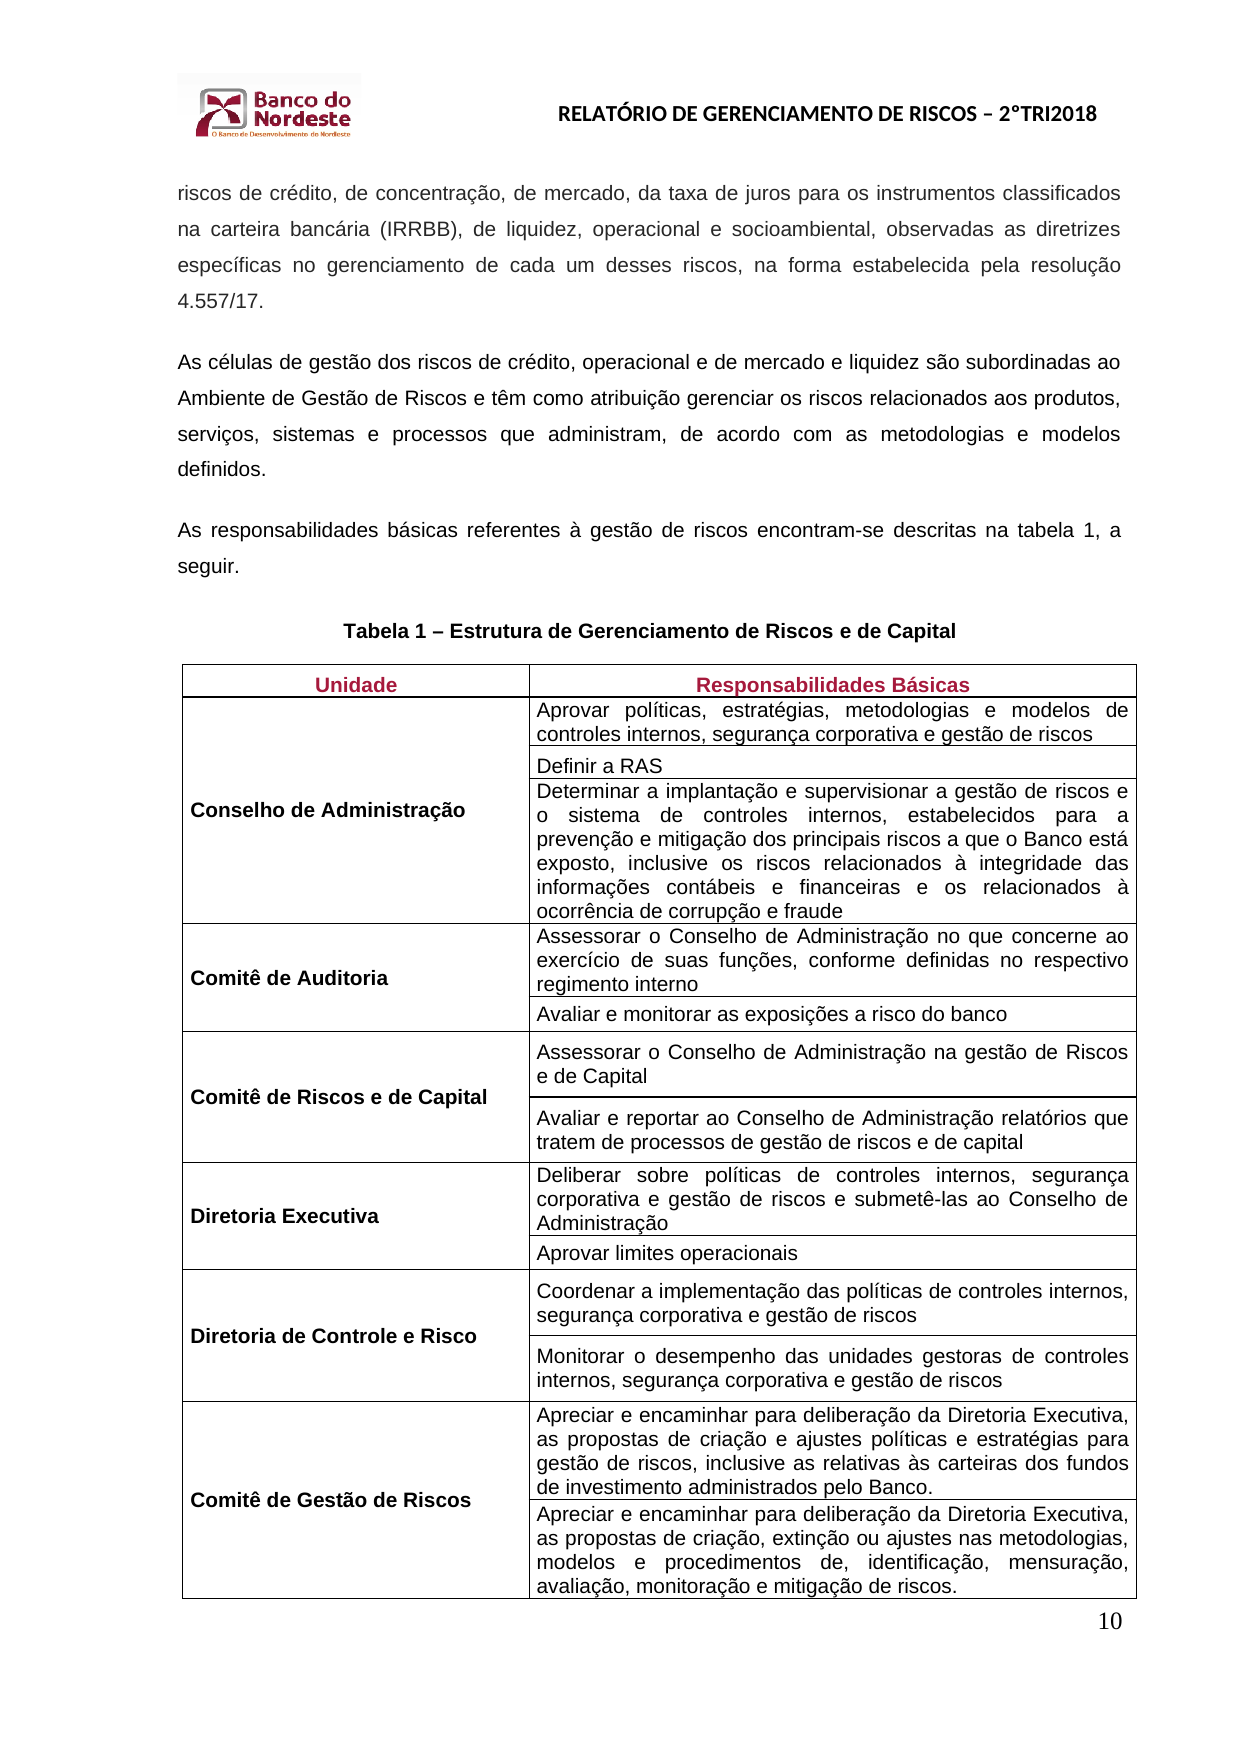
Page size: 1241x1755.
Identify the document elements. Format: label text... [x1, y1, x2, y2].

table_cell Aprovar limites operacionais [530, 1236, 1136, 1269]
table_cell Comitê de Riscos e de Capital [183, 1032, 529, 1162]
table_cell Monitorar o desempenho das unidades gestoras de controles internos, segurança corporativa e gestão de riscos [530, 1336, 1136, 1401]
table_cell Conselho de Administração [183, 698, 529, 923]
table_cell Aprovar políticas, estratégias, metodologias e modelos de controles internos, segurança corporativa e gestão de riscos [530, 698, 1136, 745]
table_cell Determinar a implantação e supervisionar a gestão de riscos e o sistema de controles internos, estabelecidos para a prevenção e mitigação dos principais riscos a que o Banco está exposto, inclusive os riscos relacionados à integridade das informações contábeis e financeiras e os relacionados à ocorrência de corrupção e fraude [530, 779, 1136, 923]
table_cell Assessorar o Conselho de Administração no que concerne ao exercício de suas funções, conforme definidas no respectivo regimento interno [530, 924, 1136, 996]
table_header Responsabilidades Básicas [530, 665, 1136, 696]
text Tabela 1 – Estrutura de Gerenciamento de Riscos e de Capital [177, 619, 1122, 643]
table_cell Assessorar o Conselho de Administração na gestão de Riscos e de Capital [530, 1032, 1136, 1096]
table_cell Avaliar e monitorar as exposições a risco do banco [530, 997, 1136, 1031]
text As responsabilidades básicas referentes à gestão de riscos encontram-se descritas na tabela 1, a seguir. [177, 518, 1122, 578]
text As células de gestão dos riscos de crédito, operacional e de mercado e liquidez são subordinadas ao Ambiente de Gestão de Riscos e têm como atribuição gerenciar os riscos relacionados aos produtos, serviços, sistemas e processos que administram, de acordo com as metodologias e modelos definidos. [177, 349, 1122, 481]
table_cell Apreciar e encaminhar para deliberação da Diretoria Executiva, as propostas de criação e ajustes políticas e estratégias para gestão de riscos, inclusive as relativas às carteiras dos fundos de investimento administrados pelo Banco. [530, 1402, 1136, 1499]
table_cell Apreciar e encaminhar para deliberação da Diretoria Executiva, as propostas de criação, extinção ou ajustes nas metodologias, modelos e procedimentos de, identificação, mensuração, avaliação, monitoração e mitigação de riscos. [530, 1500, 1136, 1597]
table_cell Diretoria Executiva [183, 1163, 529, 1269]
text riscos de crédito, de concentração, de mercado, da taxa de juros para os instrumentos classificados na carteira bancária (IRRBB), de liquidez, operacional e socioambiental, observadas as diretrizes específicas no gerenciamento de cada um desses riscos, na forma estabelecida pela resolução 4.557/17. [177, 181, 1122, 312]
table_cell Coordenar a implementação das políticas de controles internos, segurança corporativa e gestão de riscos [530, 1270, 1136, 1335]
table_cell Avaliar e reportar ao Conselho de Administração relatórios que tratem de processos de gestão de riscos e de capital [530, 1098, 1136, 1162]
table_cell Deliberar sobre políticas de controles internos, segurança corporativa e gestão de riscos e submetê-las ao Conselho de Administração [530, 1163, 1136, 1235]
table_header Unidade [183, 665, 529, 696]
table_cell Comitê de Gestão de Riscos [183, 1402, 529, 1597]
table_cell Diretoria de Controle e Risco [183, 1270, 529, 1401]
table_cell Comitê de Auditoria [183, 924, 529, 1031]
table_cell Definir a RAS [530, 746, 1136, 778]
